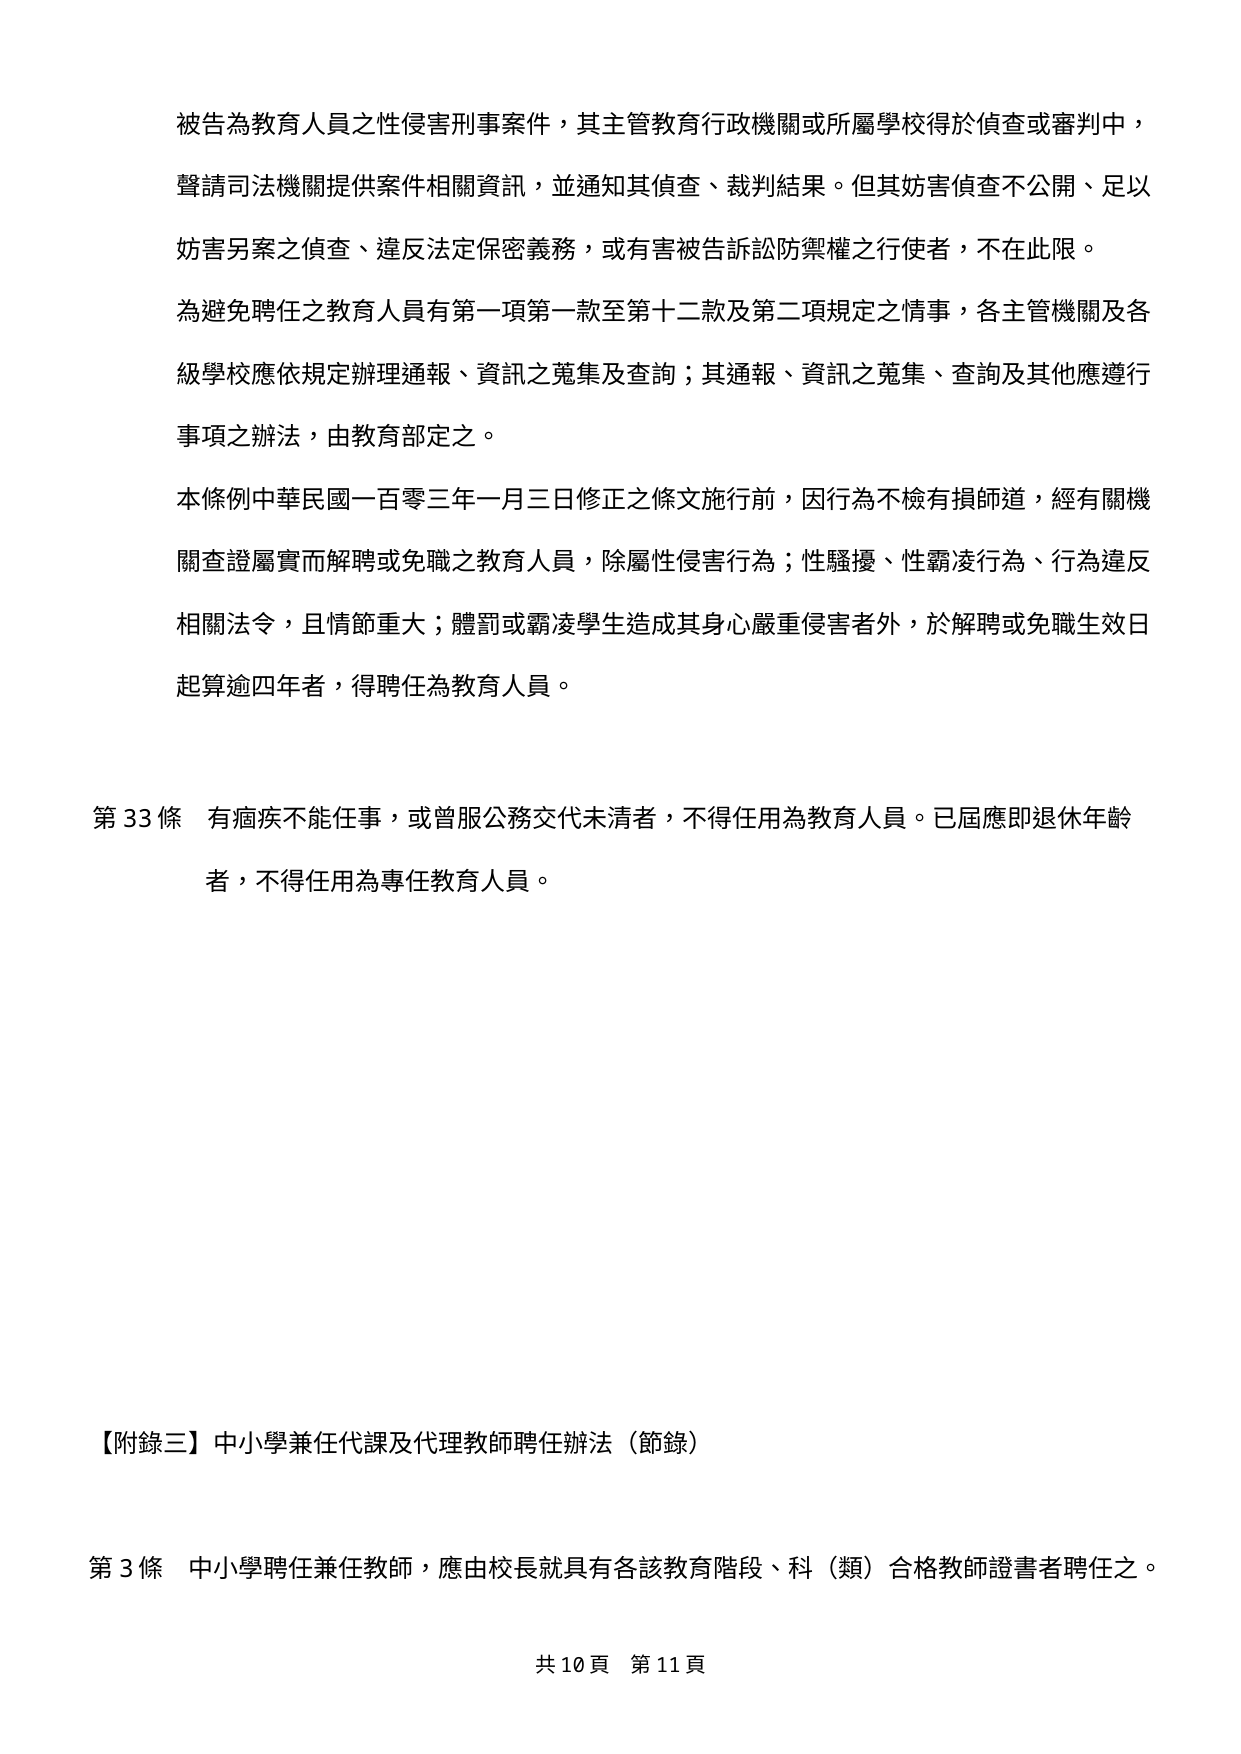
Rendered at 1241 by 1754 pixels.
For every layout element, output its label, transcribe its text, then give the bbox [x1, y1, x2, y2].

text 本條例中華民國一百零三年一月三日修正之條文施行前，因行為不檢有損師道，經有關機關查證屬實而解聘或免職之教育人員，除屬性侵害行為；性騷擾、性霸凌行為、行為違反相關法令，且情節重大；體罰或霸凌學生造成其身心嚴重侵害者外，於解聘或免職生效日起算逾四年者，得聘任為教育人員。 [176, 456, 1152, 706]
text 為避免聘任之教育人員有第一項第一款至第十二款及第二項規定之情事，各主管機關及各級學校應依規定辦理通報、資訊之蒐集及查詢；其通報、資訊之蒐集、查詢及其他應遵行事項之辦法，由教育部定之。 [176, 268, 1152, 456]
text 第33條 有痼疾不能任事，或曾服公務交代未清者，不得任用為教育人員。已屆應即退休年齡者，不得任用為專任教育人員。 [92, 775, 1152, 900]
text 第3條 中小學聘任兼任教師，應由校長就具有各該教育階段、科（類）合格教師證書者聘任之。 [89, 1525, 1152, 1587]
text 被告為教育人員之性侵害刑事案件，其主管教育行政機關或所屬學校得於偵查或審判中，聲請司法機關提供案件相關資訊，並通知其偵查、裁判結果。但其妨害偵查不公開、足以妨害另案之偵查、違反法定保密義務，或有害被告訴訟防禦權之行使者，不在此限。 [176, 81, 1152, 268]
text 【附錄三】中小學兼任代課及代理教師聘任辦法（節錄） [89, 1400, 1152, 1462]
